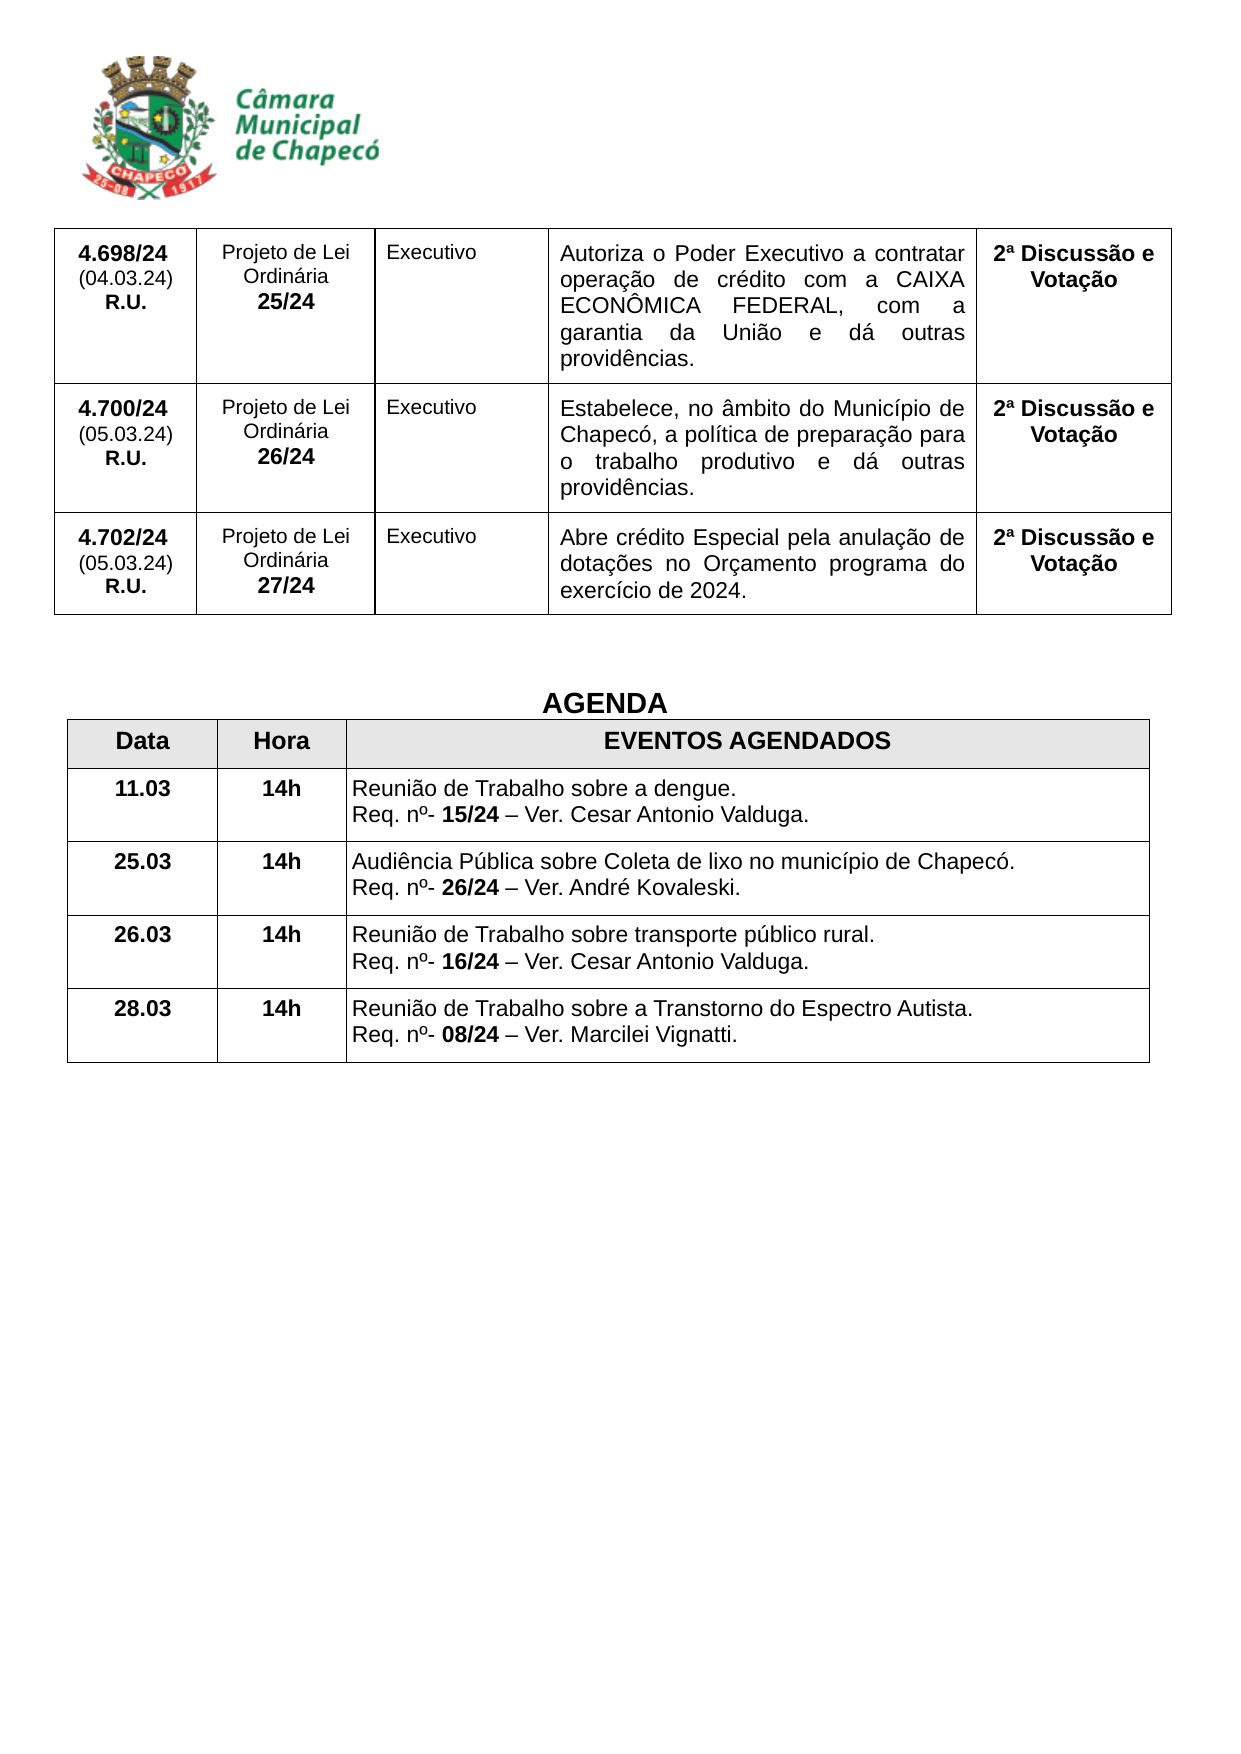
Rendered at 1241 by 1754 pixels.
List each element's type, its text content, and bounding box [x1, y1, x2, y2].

table_cell Abre crédito Especial pela anulação de dotações no Orçamento programa do exercício de 2024. [549, 513, 976, 614]
picture [81, 56, 379, 200]
table_cell 4.700/24 (05.03.24) R.U. [55, 384, 196, 512]
table_cell Autoriza o Poder Executivo a contratar operação de crédito com a CAIXA ECONÔMICA FEDERAL, com a garantia da União e dá outras providências. [549, 229, 976, 383]
table_cell 4.698/24 (04.03.24) R.U. [55, 229, 196, 383]
table_cell 28.03 [68, 989, 217, 1062]
table_cell Audiência Pública sobre Coleta de lixo no município de Chapecó. Req. nº- 26/24 – Ver. André Kovaleski. [347, 842, 1149, 915]
table_cell Executivo [376, 229, 548, 383]
table_cell 14h [218, 769, 346, 841]
table_cell Projeto de Lei Ordinária 26/24 [197, 384, 374, 512]
table_cell Executivo [376, 384, 548, 512]
table_cell Estabelece, no âmbito do Município de Chapecó, a política de preparação para o trabalho produtivo e dá outras providências. [549, 384, 976, 512]
table_cell 2ª Discussão e Votação [977, 384, 1171, 512]
table_cell 4.702/24 (05.03.24) R.U. [55, 513, 196, 614]
table_cell 26.03 [68, 916, 217, 988]
table_cell Reunião de Trabalho sobre transporte público rural. Req. nº- 16/24 – Ver. Cesar Antonio Valduga. [347, 916, 1149, 988]
table_cell 2ª Discussão e Votação [977, 229, 1171, 383]
table_cell Executivo [376, 513, 548, 614]
table_cell 25.03 [68, 842, 217, 915]
table_cell 14h [218, 842, 346, 915]
table_cell Projeto de Lei Ordinária 27/24 [197, 513, 374, 614]
table_header Hora [218, 720, 346, 768]
table_cell 14h [218, 989, 346, 1062]
table_cell 14h [218, 916, 346, 988]
table_header EVENTOS AGENDADOS [347, 720, 1149, 768]
text AGENDA [65, 686, 1145, 719]
table_cell Reunião de Trabalho sobre a dengue. Req. nº- 15/24 – Ver. Cesar Antonio Valduga. [347, 769, 1149, 841]
table_cell Projeto de Lei Ordinária 25/24 [197, 229, 374, 383]
table_cell Reunião de Trabalho sobre a Transtorno do Espectro Autista. Req. nº- 08/24 – Ver. Marcilei Vignatti. [347, 989, 1149, 1062]
table_cell 11.03 [68, 769, 217, 841]
table_header Data [68, 720, 217, 768]
table_cell 2ª Discussão e Votação [977, 513, 1171, 614]
